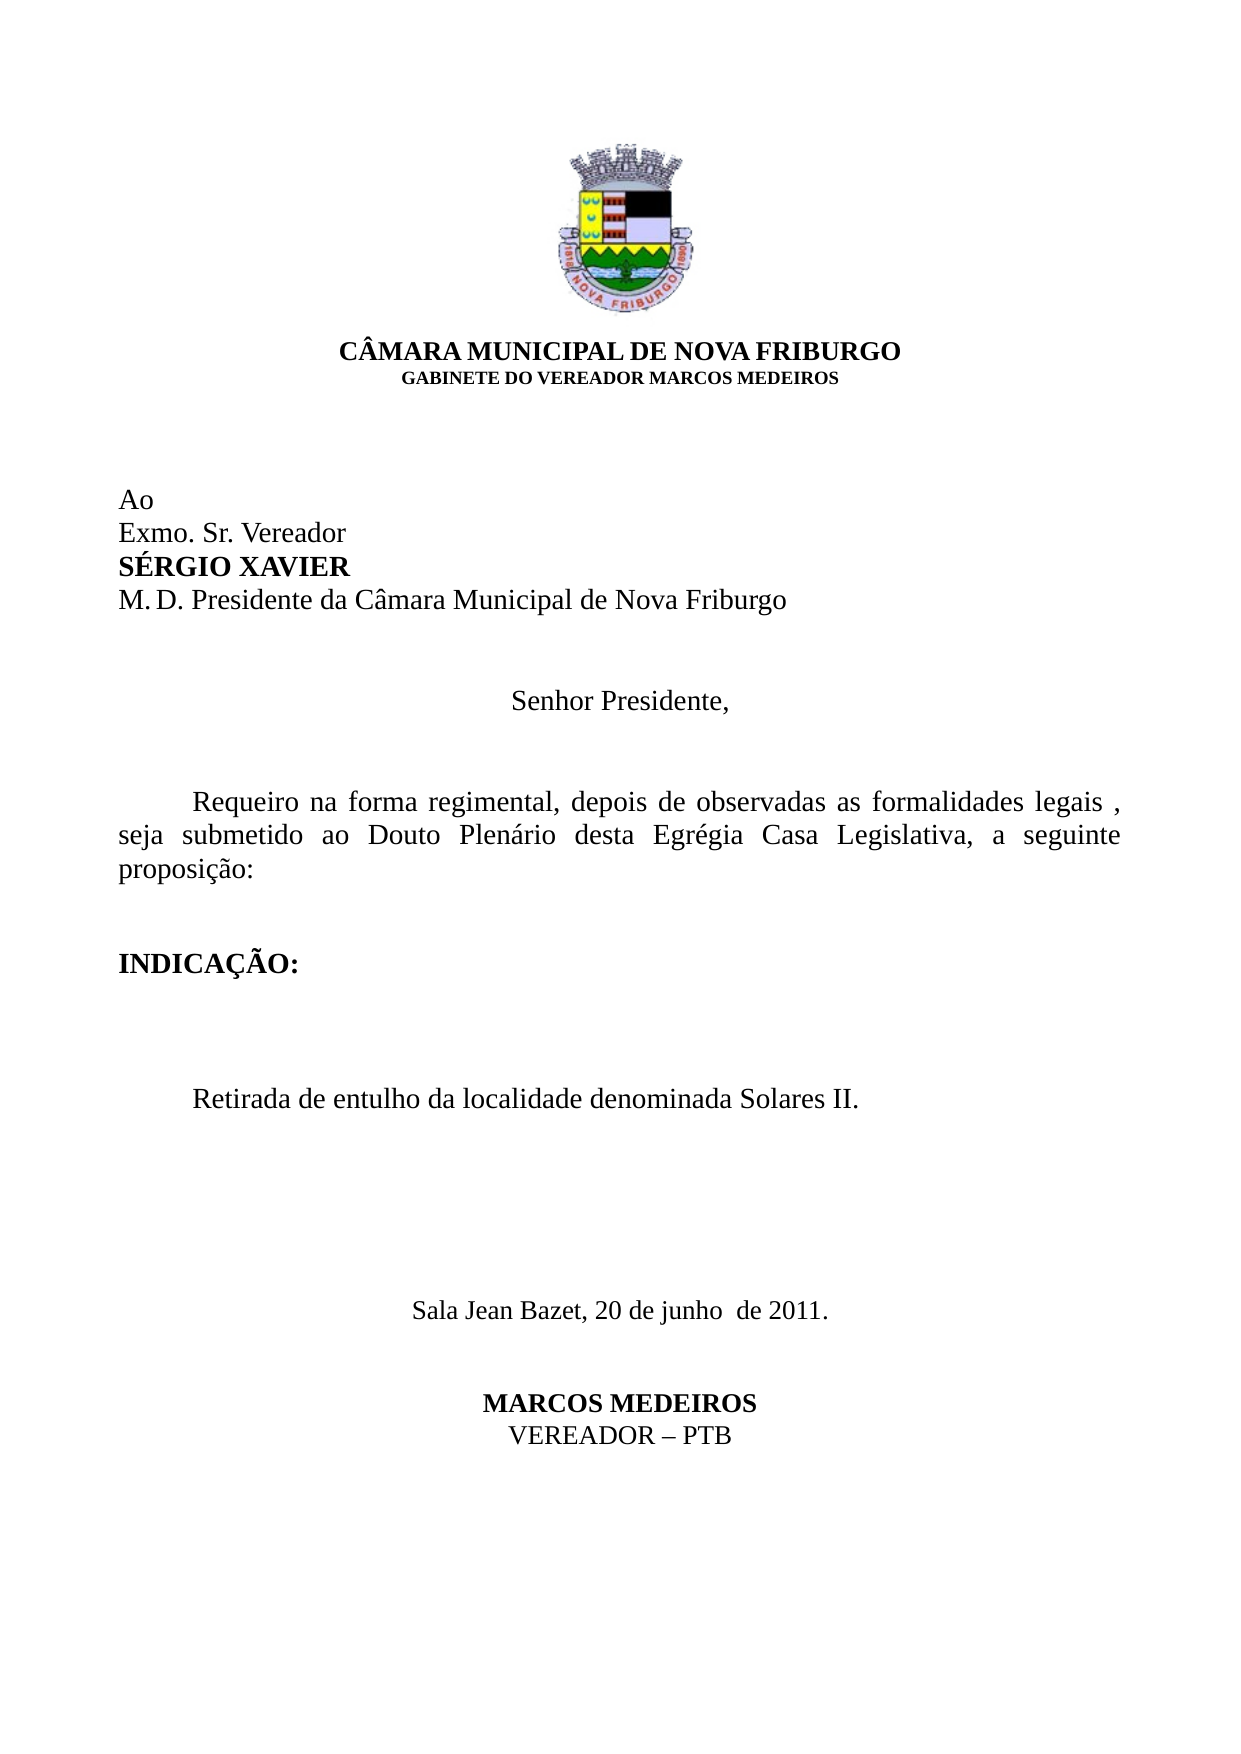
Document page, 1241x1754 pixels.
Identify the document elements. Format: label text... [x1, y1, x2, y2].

text GABINETE DO VEREADOR MARCOS MEDEIROS [118, 367, 1122, 388]
list D. Presidente da Câmara Municipal de Nova Friburgo [118, 582, 1122, 616]
picture [537, 127, 703, 327]
text MARCOS MEDEIROS [118, 1388, 1122, 1419]
text INDICAÇÃO: [118, 947, 1122, 980]
text Requeiro na forma regimental, depois de observadas as formalidades legais , seja submetido ao Douto Plenário desta Egrégia Casa Legislativa, a seguinte proposição: [118, 784, 1122, 884]
text Exmo. Sr. Vereador [118, 515, 1122, 549]
text Ao [118, 482, 1122, 515]
text Senhor Presidente, [118, 683, 1122, 717]
text CÂMARA MUNICIPAL DE NOVA FRIBURGO [118, 335, 1122, 367]
text SÉRGIO XAVIER [118, 549, 1122, 582]
text Retirada de entulho da localidade denominada Solares II. [118, 1081, 1122, 1114]
text Sala Jean Bazet, 20 de junho de 2011. [118, 1294, 1122, 1325]
text VEREADOR – PTB [118, 1419, 1122, 1450]
